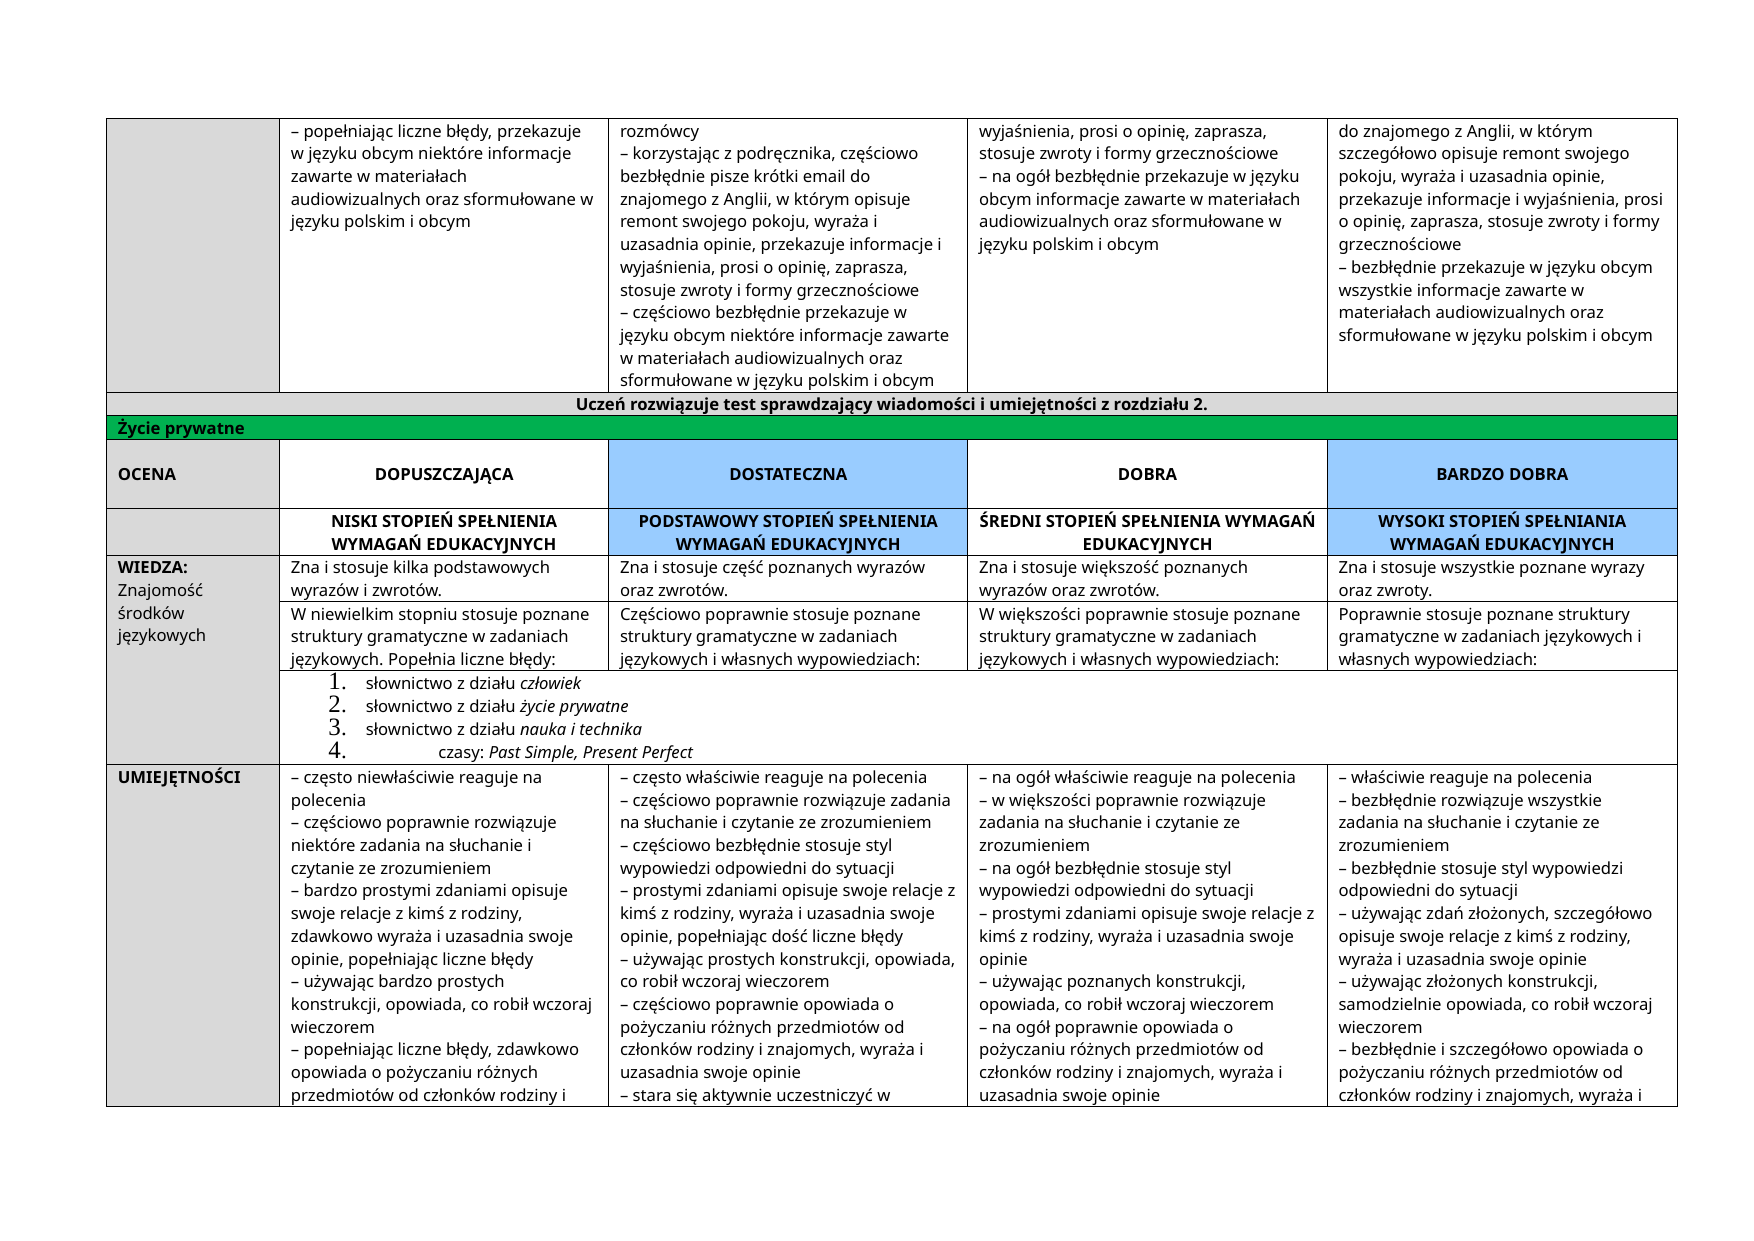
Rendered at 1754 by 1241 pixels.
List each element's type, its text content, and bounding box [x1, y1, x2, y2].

table_cell Zna i stosuje część poznanych wyrazów oraz zwrotów. [609, 556, 967, 601]
table_cell Zna i stosuje kilka podstawowych wyrazów i zwrotów. [280, 556, 608, 601]
table_cell UMIEJĘTNOŚCI [107, 765, 279, 1106]
table_cell BARDZO DOBRA [1328, 440, 1677, 508]
table_cell słownictwo z działu człowiek słownictwo z działu życie prywatne słownictwo z działu nauka i technika czasy: Past Simple, Present Perfect [280, 671, 1677, 764]
table_cell Zna i stosuje większość poznanych wyrazów oraz zwrotów. [968, 556, 1327, 601]
table_cell Poprawnie stosuje poznane struktury gramatyczne w zadaniach językowych i własnych wypowiedziach: [1328, 602, 1677, 670]
table_cell – często właściwie reaguje na polecenia – częściowo poprawnie rozwiązuje zadania na słuchanie i czytanie ze zrozumieniem – częściowo bezbłędnie stosuje styl wypowiedzi odpowiedni do sytuacji – prostymi zdaniami opisuje swoje relacje z kimś z rodziny, wyraża i uzasadnia swoje opinie, popełniając dość liczne błędy – używając prostych konstrukcji, opowiada, co robił wczoraj wieczorem – częściowo poprawnie opowiada o pożyczaniu różnych przedmiotów od członków rodziny i znajomych, wyraża i uzasadnia swoje opinie – stara się aktywnie uczestniczyć w [609, 765, 967, 1106]
table_cell ŚREDNI STOPIEŃ SPEŁNIENIA WYMAGAŃ EDUKACYJNYCH [968, 509, 1327, 555]
table_cell PODSTAWOWY STOPIEŃ SPEŁNIENIA WYMAGAŃ EDUKACYJNYCH [609, 509, 967, 555]
table_cell do znajomego z Anglii, w którym szczegółowo opisuje remont swojego pokoju, wyraża i uzasadnia opinie, przekazuje informacje i wyjaśnienia, prosi o opinię, zaprasza, stosuje zwroty i formy grzecznościowe – bezbłędnie przekazuje w języku obcym wszystkie informacje zawarte w materiałach audiowizualnych oraz sformułowane w języku polskim i obcym [1328, 119, 1677, 392]
table_cell W niewielkim stopniu stosuje poznane struktury gramatyczne w zadaniach językowych. Popełnia liczne błędy: [280, 602, 608, 670]
table_cell [107, 509, 279, 555]
table_cell DOBRA [968, 440, 1327, 508]
table_cell Zna i stosuje wszystkie poznane wyrazy oraz zwroty. [1328, 556, 1677, 601]
table_cell WIEDZA: Znajomość środków językowych [107, 556, 279, 764]
table_cell DOPUSZCZAJĄCA [280, 440, 608, 508]
table_cell – właściwie reaguje na polecenia – bezbłędnie rozwiązuje wszystkie zadania na słuchanie i czytanie ze zrozumieniem – bezbłędnie stosuje styl wypowiedzi odpowiedni do sytuacji – używając zdań złożonych, szczegółowo opisuje swoje relacje z kimś z rodziny, wyraża i uzasadnia swoje opinie – używając złożonych konstrukcji, samodzielnie opowiada, co robił wczoraj wieczorem – bezbłędnie i szczegółowo opowiada o pożyczaniu różnych przedmiotów od członków rodziny i znajomych, wyraża i [1328, 765, 1677, 1106]
table_cell W większości poprawnie stosuje poznane struktury gramatyczne w zadaniach językowych i własnych wypowiedziach: [968, 602, 1327, 670]
table_cell wyjaśnienia, prosi o opinię, zaprasza, stosuje zwroty i formy grzecznościowe – na ogół bezbłędnie przekazuje w języku obcym informacje zawarte w materiałach audiowizualnych oraz sformułowane w języku polskim i obcym [968, 119, 1327, 392]
table_cell OCENA [107, 440, 279, 508]
table_cell DOSTATECZNA [609, 440, 967, 508]
table_cell Życie prywatne [107, 416, 1677, 439]
table_cell [107, 119, 279, 392]
table_cell WYSOKI STOPIEŃ SPEŁNIANIA WYMAGAŃ EDUKACYJNYCH [1328, 509, 1677, 555]
table_cell – często niewłaściwie reaguje na polecenia – częściowo poprawnie rozwiązuje niektóre zadania na słuchanie i czytanie ze zrozumieniem – bardzo prostymi zdaniami opisuje swoje relacje z kimś z rodziny, zdawkowo wyraża i uzasadnia swoje opinie, popełniając liczne błędy – używając bardzo prostych konstrukcji, opowiada, co robił wczoraj wieczorem – popełniając liczne błędy, zdawkowo opowiada o pożyczaniu różnych przedmiotów od członków rodziny i [280, 765, 608, 1106]
table_cell NISKI STOPIEŃ SPEŁNIENIA WYMAGAŃ EDUKACYJNYCH [280, 509, 608, 555]
table_cell Częściowo poprawnie stosuje poznane struktury gramatyczne w zadaniach językowych i własnych wypowiedziach: [609, 602, 967, 670]
table_cell Uczeń rozwiązuje test sprawdzający wiadomości i umiejętności z rozdziału 2. [107, 393, 1677, 415]
table_cell – na ogół właściwie reaguje na polecenia – w większości poprawnie rozwiązuje zadania na słuchanie i czytanie ze zrozumieniem – na ogół bezbłędnie stosuje styl wypowiedzi odpowiedni do sytuacji – prostymi zdaniami opisuje swoje relacje z kimś z rodziny, wyraża i uzasadnia swoje opinie – używając poznanych konstrukcji, opowiada, co robił wczoraj wieczorem – na ogół poprawnie opowiada o pożyczaniu różnych przedmiotów od członków rodziny i znajomych, wyraża i uzasadnia swoje opinie [968, 765, 1327, 1106]
table_cell rozmówcy – korzystając z podręcznika, częściowo bezbłędnie pisze krótki email do znajomego z Anglii, w którym opisuje remont swojego pokoju, wyraża i uzasadnia opinie, przekazuje informacje i wyjaśnienia, prosi o opinię, zaprasza, stosuje zwroty i formy grzecznościowe – częściowo bezbłędnie przekazuje w języku obcym niektóre informacje zawarte w materiałach audiowizualnych oraz sformułowane w języku polskim i obcym [609, 119, 967, 392]
table_cell – popełniając liczne błędy, przekazuje w języku obcym niektóre informacje zawarte w materiałach audiowizualnych oraz sformułowane w języku polskim i obcym [280, 119, 608, 392]
